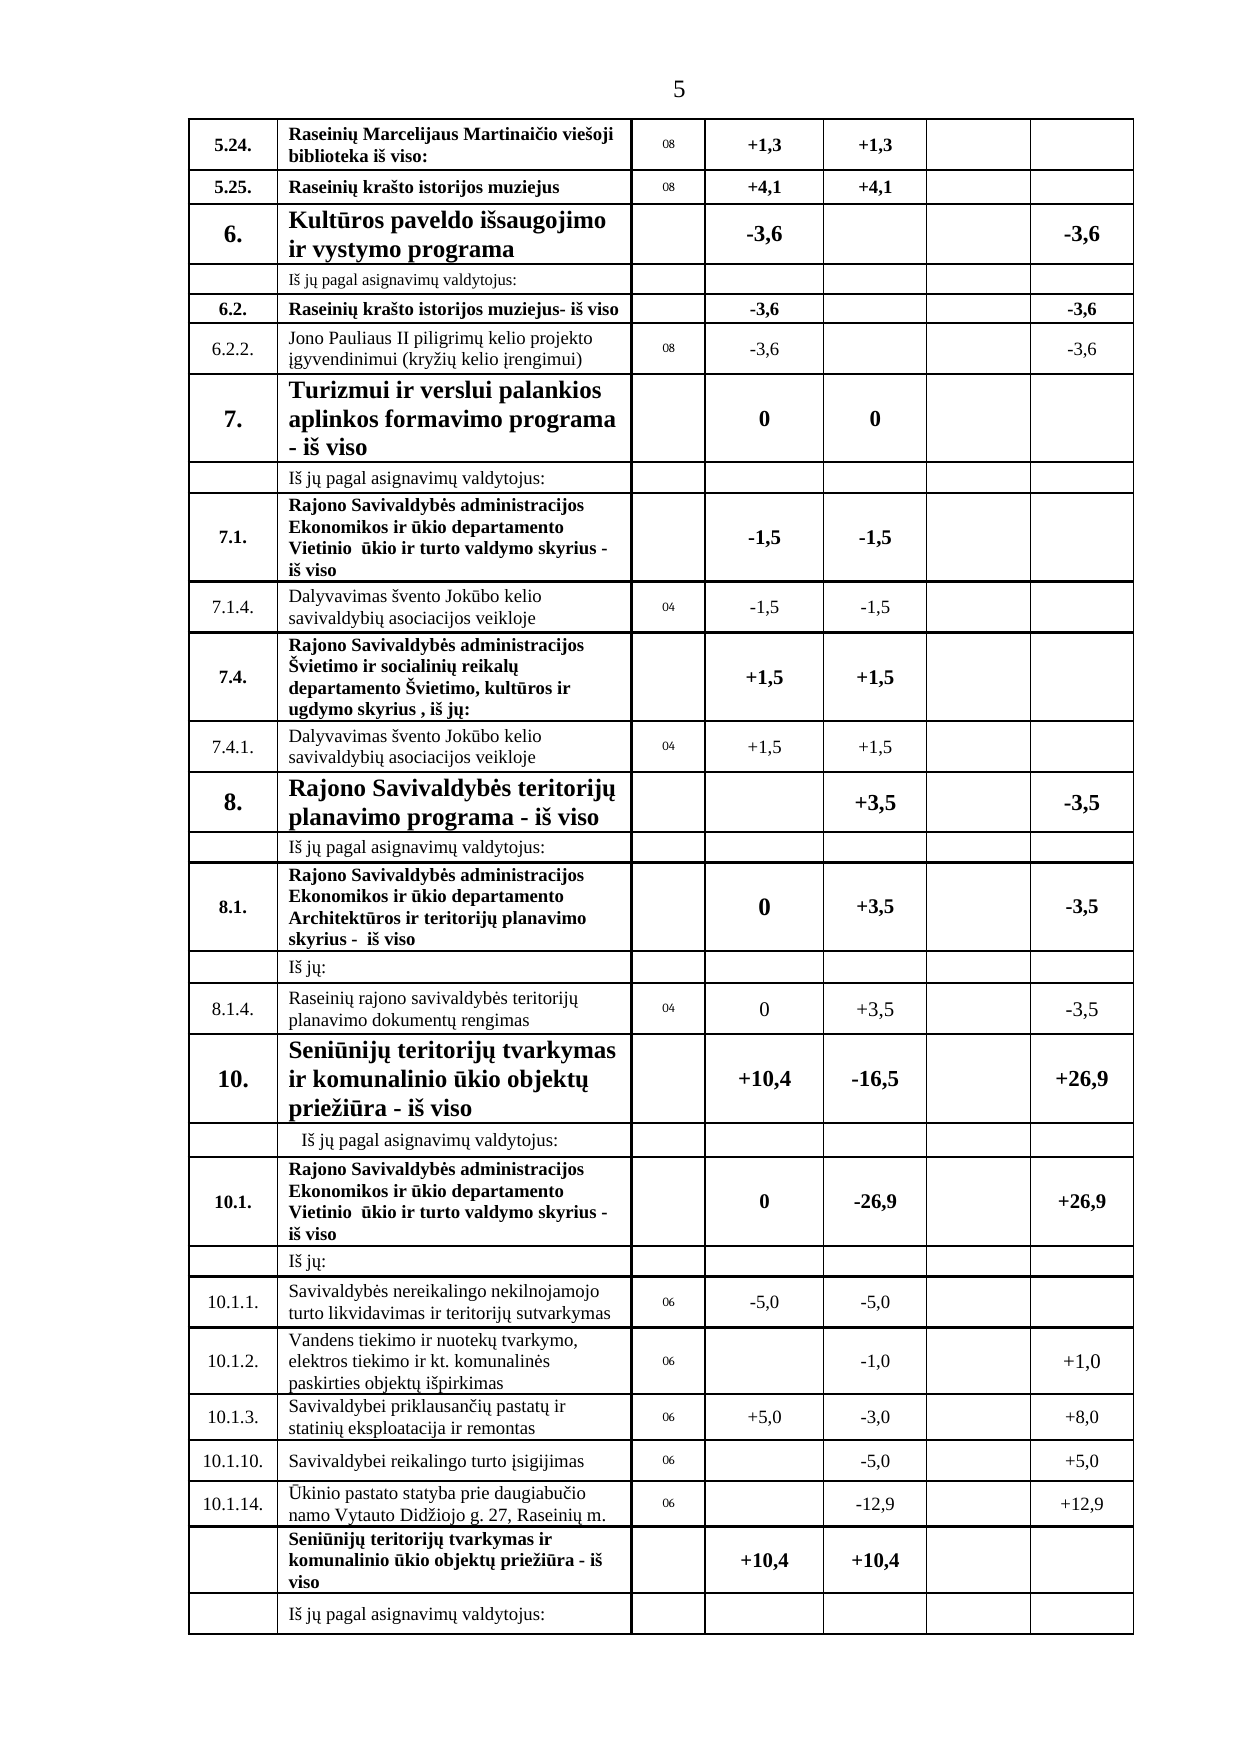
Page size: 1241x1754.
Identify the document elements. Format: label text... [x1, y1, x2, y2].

table_cell 10.1.10. [190, 1441, 277, 1480]
table_cell Seniūnijų teritorijų tvarkymas ir komunalinio ūkio objektų priežiūra - iš viso [278, 1035, 630, 1122]
table_cell 8. [190, 773, 277, 831]
table_cell 10.1.1. [190, 1278, 277, 1326]
table_cell -1,0 [824, 1329, 926, 1393]
table_cell [824, 1124, 926, 1156]
table_cell -3,5 [1031, 864, 1133, 950]
table_cell [633, 634, 704, 720]
table_cell +12,9 [1031, 1482, 1133, 1525]
table_cell Iš jų pagal asignavimų valdytojus: [278, 1594, 630, 1633]
table_cell +1,3 [824, 120, 926, 169]
table_cell [1031, 265, 1133, 293]
table_cell Raseinių rajono savivaldybės teritorijų planavimo dokumentų rengimas [278, 984, 630, 1033]
table_cell [706, 773, 823, 831]
table_cell +3,5 [824, 864, 926, 950]
table_cell [927, 1395, 1030, 1438]
table_cell +3,5 [824, 773, 926, 831]
table_cell [1031, 583, 1133, 631]
table_cell [1031, 1528, 1133, 1592]
table_cell [1031, 833, 1133, 861]
table_cell -5,0 [706, 1278, 823, 1326]
table_cell [824, 952, 926, 982]
table_cell [927, 1482, 1030, 1525]
table_cell Iš jų pagal asignavimų valdytojus: [278, 463, 630, 492]
table_cell [927, 1278, 1030, 1326]
table_cell [706, 1441, 823, 1480]
table_cell Iš jų pagal asignavimų valdytojus: [278, 265, 630, 293]
table_cell [1031, 494, 1133, 580]
table_cell [1031, 952, 1133, 982]
table_cell +1,5 [824, 634, 926, 720]
table_cell [824, 463, 926, 492]
table_cell [927, 171, 1030, 203]
table_cell Dalyvavimas švento Jokūbo kelio savivaldybių asociacijos veikloje [278, 583, 630, 631]
table_cell +8,0 [1031, 1395, 1133, 1438]
table_cell [927, 1158, 1030, 1244]
table_cell -26,9 [824, 1158, 926, 1244]
table_cell [1031, 1594, 1133, 1633]
table_cell 0 [706, 864, 823, 950]
table_cell +5,0 [1031, 1441, 1133, 1480]
table_cell [824, 1594, 926, 1633]
table_cell 0 [824, 375, 926, 461]
table_cell 7.1. [190, 494, 277, 580]
table_cell 04 [633, 583, 704, 631]
table_cell [190, 265, 277, 293]
table_cell [927, 1594, 1030, 1633]
table_cell Kultūros paveldo išsaugojimo ir vystymo programa [278, 205, 630, 262]
table_cell [927, 463, 1030, 492]
table_cell -1,5 [824, 583, 926, 631]
table_cell [633, 375, 704, 461]
table_cell [927, 494, 1030, 580]
table_cell [927, 634, 1030, 720]
table_cell Rajono Savivaldybės administracijos Ekonomikos ir ūkio departamento Architektūros ir teritorijų planavimo skyrius - iš viso [278, 864, 630, 950]
table_cell [927, 833, 1030, 861]
table_cell -5,0 [824, 1278, 926, 1326]
table_cell [706, 952, 823, 982]
table_cell +10,4 [706, 1528, 823, 1592]
table_cell [633, 494, 704, 580]
table_cell [927, 1441, 1030, 1480]
table_cell [190, 1528, 277, 1592]
table_cell [1031, 1124, 1133, 1156]
table_cell [633, 265, 704, 293]
table_cell +1,0 [1031, 1329, 1133, 1393]
table_cell 5.25. [190, 171, 277, 203]
table_cell [927, 1247, 1030, 1275]
table_cell 7. [190, 375, 277, 461]
table_cell Savivaldybės nereikalingo nekilnojamojo turto likvidavimas ir teritorijų sutvarkymas [278, 1278, 630, 1326]
table_cell 06 [633, 1395, 704, 1438]
table_cell [927, 265, 1030, 293]
table_cell [927, 864, 1030, 950]
table_cell [706, 265, 823, 293]
table_cell [633, 952, 704, 982]
table_cell [633, 205, 704, 262]
table_cell 06 [633, 1441, 704, 1480]
table_cell -3,6 [706, 295, 823, 322]
table_cell Savivaldybei priklausančių pastatų ir statinių eksploatacija ir remontas [278, 1395, 630, 1438]
table_cell [1031, 375, 1133, 461]
table_cell Rajono Savivaldybės administracijos Švietimo ir socialinių reikalų departamento Švietimo, kultūros ir ugdymo skyrius , iš jų: [278, 634, 630, 720]
table_cell [927, 205, 1030, 262]
table_cell +4,1 [706, 171, 823, 203]
table_cell +26,9 [1031, 1035, 1133, 1122]
table_cell 10.1.3. [190, 1395, 277, 1438]
table_cell [706, 463, 823, 492]
table_cell 08 [633, 171, 704, 203]
table_cell [190, 1124, 277, 1156]
table_cell [190, 463, 277, 492]
table_cell [706, 1482, 823, 1525]
table_cell 7.4.1. [190, 722, 277, 771]
table_cell [927, 1035, 1030, 1122]
table_cell +1,5 [706, 634, 823, 720]
table_cell 08 [633, 324, 704, 373]
table_cell 10. [190, 1035, 277, 1122]
table_cell [1031, 1247, 1133, 1275]
table_cell +3,5 [824, 984, 926, 1033]
table_cell +4,1 [824, 171, 926, 203]
table_cell [633, 864, 704, 950]
table_cell -5,0 [824, 1441, 926, 1480]
table_cell [633, 1035, 704, 1122]
table_cell +26,9 [1031, 1158, 1133, 1244]
table_cell Seniūnijų teritorijų tvarkymas ir komunalinio ūkio objektų priežiūra - iš viso [278, 1528, 630, 1592]
table_cell [927, 295, 1030, 322]
table_cell [706, 833, 823, 861]
table_cell [633, 1158, 704, 1244]
table_cell +1,5 [824, 722, 926, 771]
table_cell [824, 205, 926, 262]
table_cell 8.1.4. [190, 984, 277, 1033]
table_cell [824, 1247, 926, 1275]
table_cell Savivaldybei reikalingo turto įsigijimas [278, 1441, 630, 1480]
table_cell Rajono Savivaldybės teritorijų planavimo programa - iš viso [278, 773, 630, 831]
table_cell 06 [633, 1278, 704, 1326]
table_cell Iš jų: [278, 952, 630, 982]
table_cell 0 [706, 375, 823, 461]
table_cell [927, 120, 1030, 169]
table_cell [927, 722, 1030, 771]
table_cell [633, 1528, 704, 1592]
table_cell -1,5 [706, 494, 823, 580]
table_cell -3,5 [1031, 984, 1133, 1033]
table_cell -3,6 [706, 324, 823, 373]
table_cell +1,3 [706, 120, 823, 169]
table_cell Iš jų pagal asignavimų valdytojus: [278, 1124, 630, 1156]
table_cell [706, 1124, 823, 1156]
table_cell 04 [633, 722, 704, 771]
table_cell -3,6 [1031, 205, 1133, 262]
table_cell [1031, 171, 1133, 203]
table_cell 5.24. [190, 120, 277, 169]
table_cell [190, 952, 277, 982]
table_cell -3,6 [706, 205, 823, 262]
table_cell Rajono Savivaldybės administracijos Ekonomikos ir ūkio departamento Vietinio ūkio ir turto valdymo skyrius - iš viso [278, 494, 630, 580]
table_cell [927, 324, 1030, 373]
table_cell [706, 1594, 823, 1633]
table_cell [1031, 634, 1133, 720]
table_cell 04 [633, 984, 704, 1033]
table_cell 8.1. [190, 864, 277, 950]
table_cell [1031, 722, 1133, 771]
table_cell [927, 375, 1030, 461]
table_cell Dalyvavimas švento Jokūbo kelio savivaldybių asociacijos veikloje [278, 722, 630, 771]
table_cell 06 [633, 1329, 704, 1393]
table_cell [1031, 463, 1133, 492]
table_cell 10.1.2. [190, 1329, 277, 1393]
table_cell Jono Pauliaus II piligrimų kelio projekto įgyvendinimui (kryžių kelio įrengimui) [278, 324, 630, 373]
table_cell [927, 773, 1030, 831]
table_cell 6.2. [190, 295, 277, 322]
table_cell [927, 583, 1030, 631]
table_cell +10,4 [706, 1035, 823, 1122]
table_cell [706, 1247, 823, 1275]
table_cell [633, 463, 704, 492]
table_cell [824, 265, 926, 293]
table_cell +10,4 [824, 1528, 926, 1592]
table_cell [1031, 120, 1133, 169]
table_cell [927, 952, 1030, 982]
table_cell [927, 984, 1030, 1033]
table_cell -1,5 [824, 494, 926, 580]
table_cell [927, 1329, 1030, 1393]
table_cell [824, 833, 926, 861]
table_cell Vandens tiekimo ir nuotekų tvarkymo, elektros tiekimo ir kt. komunalinės paskirties objektų išpirkimas [278, 1329, 630, 1393]
table_cell [824, 324, 926, 373]
table_cell -3,0 [824, 1395, 926, 1438]
table_cell [190, 1594, 277, 1633]
table_cell Iš jų: [278, 1247, 630, 1275]
table_cell [633, 1594, 704, 1633]
table_cell [633, 833, 704, 861]
table_cell Rajono Savivaldybės administracijos Ekonomikos ir ūkio departamento Vietinio ūkio ir turto valdymo skyrius - iš viso [278, 1158, 630, 1244]
table_cell -1,5 [706, 583, 823, 631]
table_cell 06 [633, 1482, 704, 1525]
table_cell -3,6 [1031, 295, 1133, 322]
table_cell [633, 295, 704, 322]
table_cell Turizmui ir verslui palankios aplinkos formavimo programa - iš viso [278, 375, 630, 461]
table_cell 6. [190, 205, 277, 262]
table_cell Raseinių krašto istorijos muziejus [278, 171, 630, 203]
table_cell [633, 1124, 704, 1156]
table_cell 10.1.14. [190, 1482, 277, 1525]
table_cell [633, 773, 704, 831]
table_cell [824, 295, 926, 322]
table_cell [190, 833, 277, 861]
table_cell Ūkinio pastato statyba prie daugiabučio namo Vytauto Didžiojo g. 27, Raseinių m. [278, 1482, 630, 1525]
table_cell [633, 1247, 704, 1275]
table_cell -12,9 [824, 1482, 926, 1525]
table_cell 0 [706, 984, 823, 1033]
table_cell 0 [706, 1158, 823, 1244]
table_cell Iš jų pagal asignavimų valdytojus: [278, 833, 630, 861]
table_cell +1,5 [706, 722, 823, 771]
table_cell 6.2.2. [190, 324, 277, 373]
table_cell -3,6 [1031, 324, 1133, 373]
table_cell Raseinių Marcelijaus Martinaičio viešoji biblioteka iš viso: [278, 120, 630, 169]
table_cell [927, 1124, 1030, 1156]
table_cell 08 [633, 120, 704, 169]
table_cell Raseinių krašto istorijos muziejus- iš viso [278, 295, 630, 322]
table_cell 10.1. [190, 1158, 277, 1244]
table_cell 7.4. [190, 634, 277, 720]
table_cell [927, 1528, 1030, 1592]
table_cell 7.1.4. [190, 583, 277, 631]
table_cell -3,5 [1031, 773, 1133, 831]
table_cell [190, 1247, 277, 1275]
table_cell [706, 1329, 823, 1393]
table_cell [1031, 1278, 1133, 1326]
table_cell +5,0 [706, 1395, 823, 1438]
table_cell -16,5 [824, 1035, 926, 1122]
